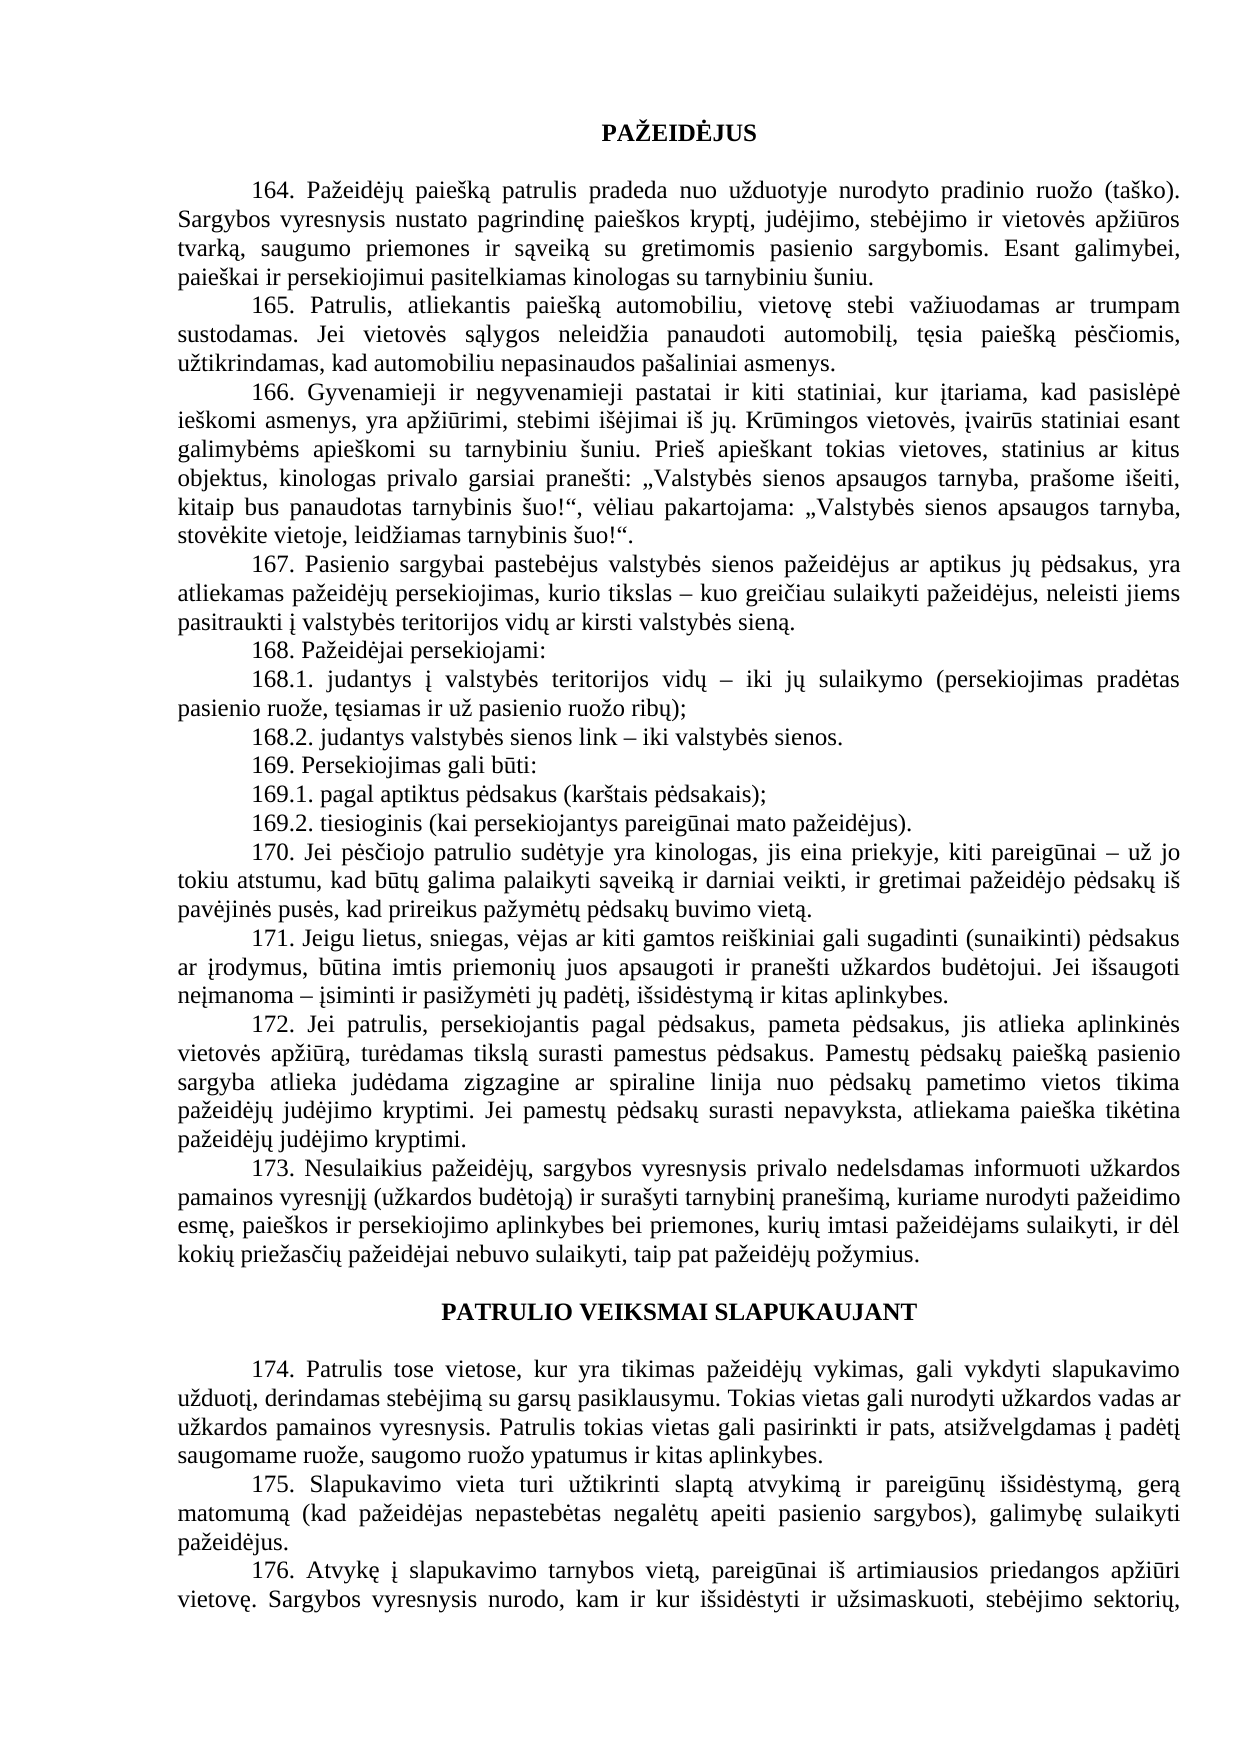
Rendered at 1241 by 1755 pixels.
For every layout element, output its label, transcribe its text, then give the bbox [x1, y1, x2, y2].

text 174. Patrulis tose vietose, kur yra tikimas pažeidėjų vykimas, gali vykdyti slapukavimo užduotį, derindamas stebėjimą su garsų pasiklausymu. Tokias vietas gali nurodyti užkardos vadas ar užkardos pamainos vyresnysis. Patrulis tokias vietas gali pasirinkti ir pats, atsižvelgdamas į padėtį saugomame ruože, saugomo ruožo ypatumus ir kitas aplinkybes. [177, 1354, 1181, 1469]
text 165. Patrulis, atliekantis paiešką automobiliu, vietovę stebi važiuodamas ar trumpam sustodamas. Jei vietovės sąlygos neleidžia panaudoti automobilį, tęsia paiešką pėsčiomis, užtikrindamas, kad automobiliu nepasinaudos pašaliniai asmenys. [177, 291, 1181, 377]
text 168.2. judantys valstybės sienos link – iki valstybės sienos. [177, 722, 1181, 751]
text 169.2. tiesioginis (kai persekiojantys pareigūnai mato pažeidėjus). [177, 808, 1181, 837]
text 168. Pažeidėjai persekiojami: [177, 636, 1181, 664]
text 166. Gyvenamieji ir negyvenamieji pastatai ir kiti statiniai, kur įtariama, kad pasislėpė ieškomi asmenys, yra apžiūrimi, stebimi išėjimai iš jų. Krūmingos vietovės, įvairūs statiniai esant galimybėms apieškomi su tarnybiniu šuniu. Prieš apieškant tokias vietoves, statinius ar kitus objektus, kinologas privalo garsiai pranešti: „Valstybės sienos apsaugos tarnyba, prašome išeiti, kitaip bus panaudotas tarnybinis šuo!“, vėliau pakartojama: „Valstybės sienos apsaugos tarnyba, stovėkite vietoje, leidžiamas tarnybinis šuo!“. [177, 377, 1181, 549]
text 171. Jeigu lietus, sniegas, vėjas ar kiti gamtos reiškiniai gali sugadinti (sunaikinti) pėdsakus ar įrodymus, būtina imtis priemonių juos apsaugoti ir pranešti užkardos budėtojui. Jei išsaugoti neįmanoma – įsiminti ir pasižymėti jų padėtį, išsidėstymą ir kitas aplinkybes. [177, 923, 1181, 1009]
text 169. Persekiojimas gali būti: [177, 751, 1181, 779]
text 176. Atvykę į slapukavimo tarnybos vietą, pareigūnai iš artimiausios priedangos apžiūri vietovę. Sargybos vyresnysis nurodo, kam ir kur išsidėstyti ir užsimaskuoti, stebėjimo sektorių, [177, 1556, 1181, 1613]
text 164. Pažeidėjų paiešką patrulis pradeda nuo užduotyje nurodyto pradinio ruožo (taško). Sargybos vyresnysis nustato pagrindinę paieškos kryptį, judėjimo, stebėjimo ir vietovės apžiūros tvarką, saugumo priemones ir sąveiką su gretimomis pasienio sargybomis. Esant galimybei, paieškai ir persekiojimui pasitelkiamas kinologas su tarnybiniu šuniu. [177, 176, 1181, 291]
text 175. Slapukavimo vieta turi užtikrinti slaptą atvykimą ir pareigūnų išsidėstymą, gerą matomumą (kad pažeidėjas nepastebėtas negalėtų apeiti pasienio sargybos), galimybę sulaikyti pažeidėjus. [177, 1469, 1181, 1556]
text 173. Nesulaikius pažeidėjų, sargybos vyresnysis privalo nedelsdamas informuoti užkardos pamainos vyresnįjį (užkardos budėtoją) ir surašyti tarnybinį pranešimą, kuriame nurodyti pažeidimo esmę, paieškos ir persekiojimo aplinkybes bei priemones, kurių imtasi pažeidėjams sulaikyti, ir dėl kokių priežasčių pažeidėjai nebuvo sulaikyti, taip pat pažeidėjų požymius. [177, 1153, 1181, 1268]
text PATRULIO VEIKSMAI SLAPUKAUJANT [177, 1297, 1181, 1326]
text 169.1. pagal aptiktus pėdsakus (karštais pėdsakais); [177, 779, 1181, 808]
text 170. Jei pėsčiojo patrulio sudėtyje yra kinologas, jis eina priekyje, kiti pareigūnai – už jo tokiu atstumu, kad būtų galima palaikyti sąveiką ir darniai veikti, ir gretimai pažeidėjo pėdsakų iš pavėjinės pusės, kad prireikus pažymėtų pėdsakų buvimo vietą. [177, 837, 1181, 923]
text 167. Pasienio sargybai pastebėjus valstybės sienos pažeidėjus ar aptikus jų pėdsakus, yra atliekamas pažeidėjų persekiojimas, kurio tikslas – kuo greičiau sulaikyti pažeidėjus, neleisti jiems pasitraukti į valstybės teritorijos vidų ar kirsti valstybės sieną. [177, 549, 1181, 636]
text PAŽEIDĖJUS [177, 118, 1181, 147]
text 168.1. judantys į valstybės teritorijos vidų – iki jų sulaikymo (persekiojimas pradėtas pasienio ruože, tęsiamas ir už pasienio ruožo ribų); [177, 664, 1181, 722]
text 172. Jei patrulis, persekiojantis pagal pėdsakus, pameta pėdsakus, jis atlieka aplinkinės vietovės apžiūrą, turėdamas tikslą surasti pamestus pėdsakus. Pamestų pėdsakų paiešką pasienio sargyba atlieka judėdama zigzagine ar spiraline linija nuo pėdsakų pametimo vietos tikima pažeidėjų judėjimo kryptimi. Jei pamestų pėdsakų surasti nepavyksta, atliekama paieška tikėtina pažeidėjų judėjimo kryptimi. [177, 1009, 1181, 1153]
